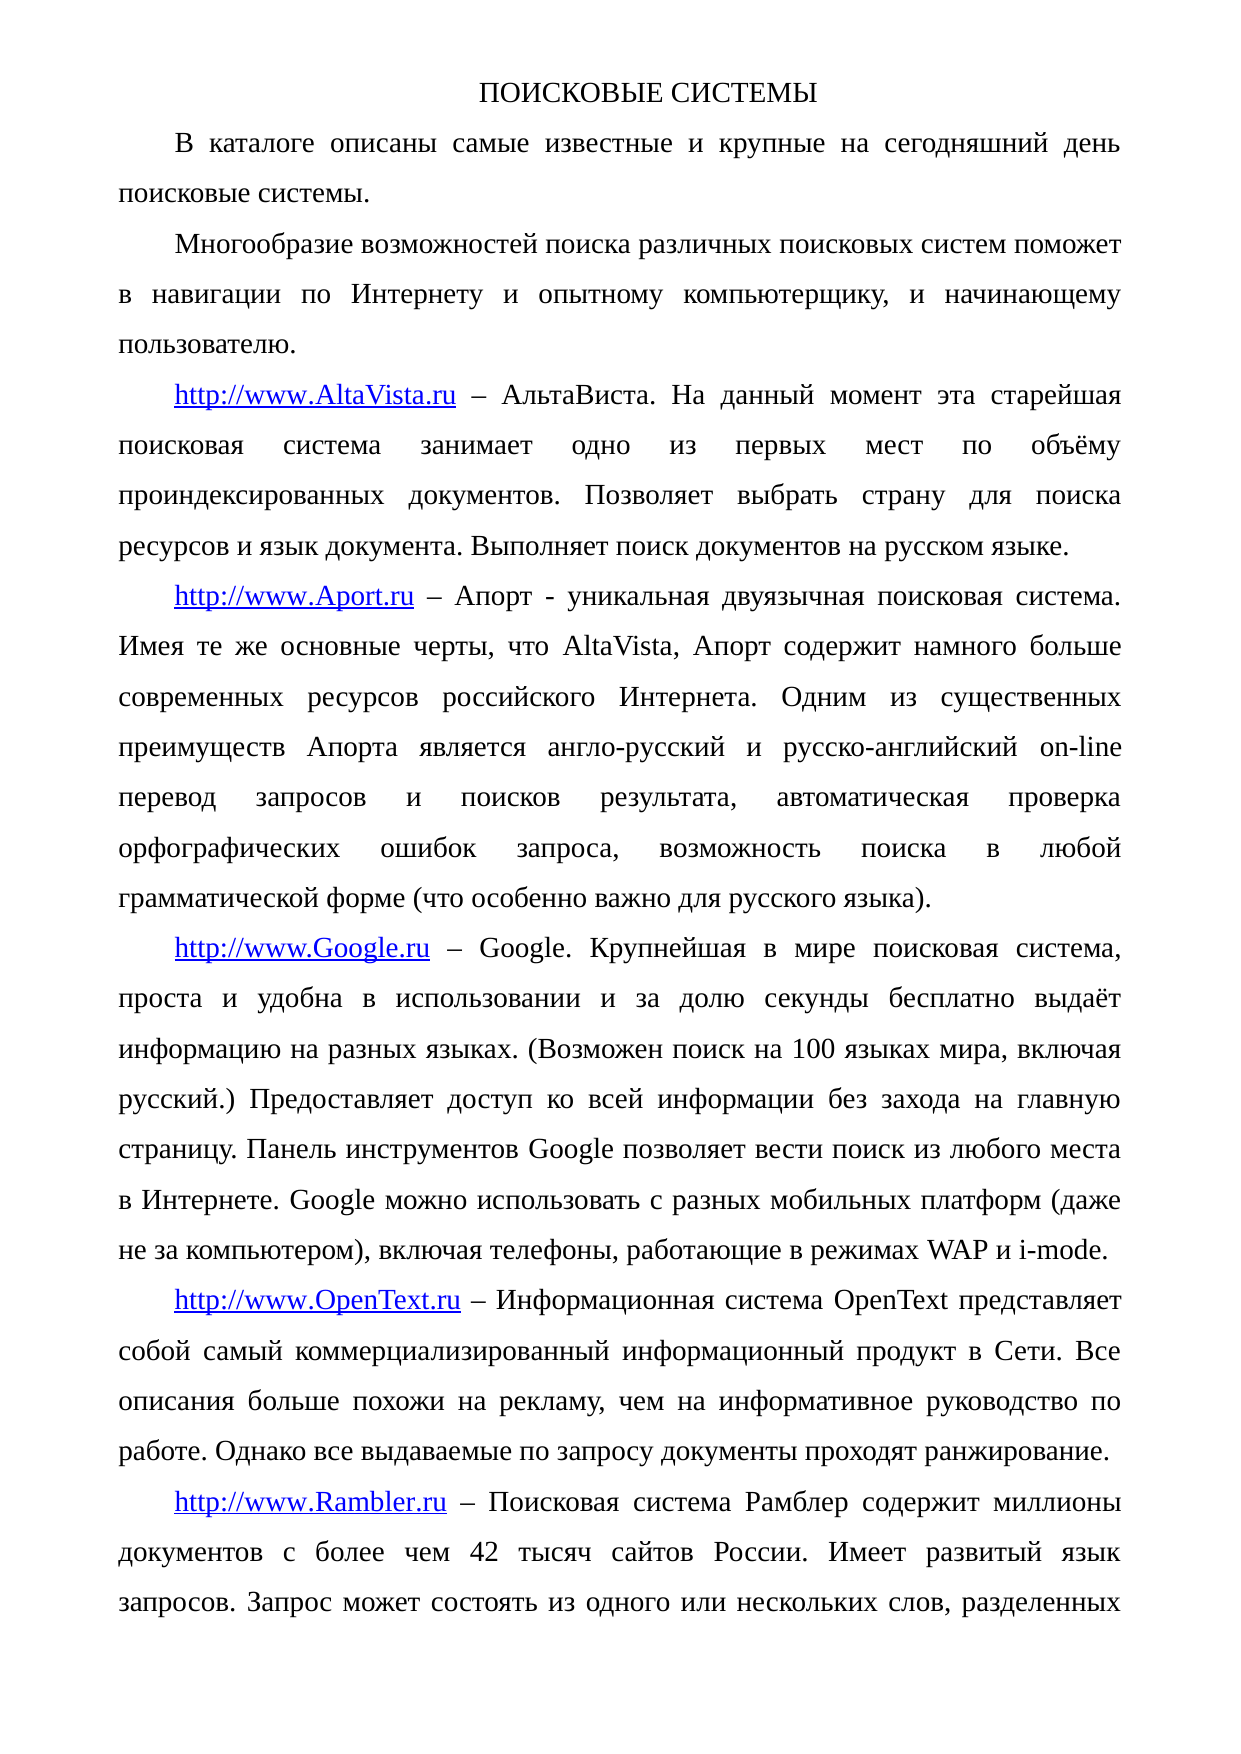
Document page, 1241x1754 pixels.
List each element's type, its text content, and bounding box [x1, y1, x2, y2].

text В каталоге описаны самые известные и крупные на сегодняшний день поисковые системы. [118, 125, 1122, 209]
text ПОИСКОВЫЕ СИСТЕМЫ [118, 75, 1122, 108]
text http://www.OpenText.ru – Информационная система OpenText представляет собой самый коммерциализированный информационный продукт в Сети. Все описания больше похожи на рекламу, чем на информативное руководство по работе. Однако все выдаваемые по запросу документы проходят ранжирование. [118, 1282, 1122, 1467]
text Многообразие возможностей поиска различных поисковых систем поможет в навигации по Интернету и опытному компьютерщику, и начинающему пользователю. [118, 226, 1122, 360]
text http://www.AltaVista.ru – АльтаВиста. На данный момент эта старейшая поисковая система занимает одно из первых мест по объёму проиндексированных документов. Позволяет выбрать страну для поиска ресурсов и язык документа. Выполняет поиск документов на русском языке. [118, 377, 1122, 561]
text http://www.Google.ru – Google. Крупнейшая в мире поисковая система, проста и удобна в использовании и за долю секунды бесплатно выдаёт информацию на разных языках. (Возможен поиск на 100 языках мира, включая русский.) Предоставляет доступ ко всей информации без захода на главную страницу. Панель инструментов Google позволяет вести поиск из любого места в Интернете. Google можно использовать с разных мобильных платформ (даже не за компьютером), включая телефоны, работающие в режимах WAP и i-mode. [118, 930, 1122, 1266]
text http://www.Aport.ru – Апорт - уникальная двуязычная поисковая система. Имея те же основные черты, что AltaVista, Апорт содержит намного больше современных ресурсов российского Интернета. Одним из существенных преимуществ Апорта является англо-русский и русско-английский on-line перевод запросов и поисков результата, автоматическая проверка орфографических ошибок запроса, возможность поиска в любой грамматической форме (что особенно важно для русского языка). [118, 578, 1122, 913]
text http://www.Rambler.ru – Поисковая система Рамблер содержит миллионы документов с более чем 42 тысяч сайтов России. Имеет развитый язык запросов. Запрос может состоять из одного или нескольких слов, разделенных [118, 1484, 1122, 1618]
